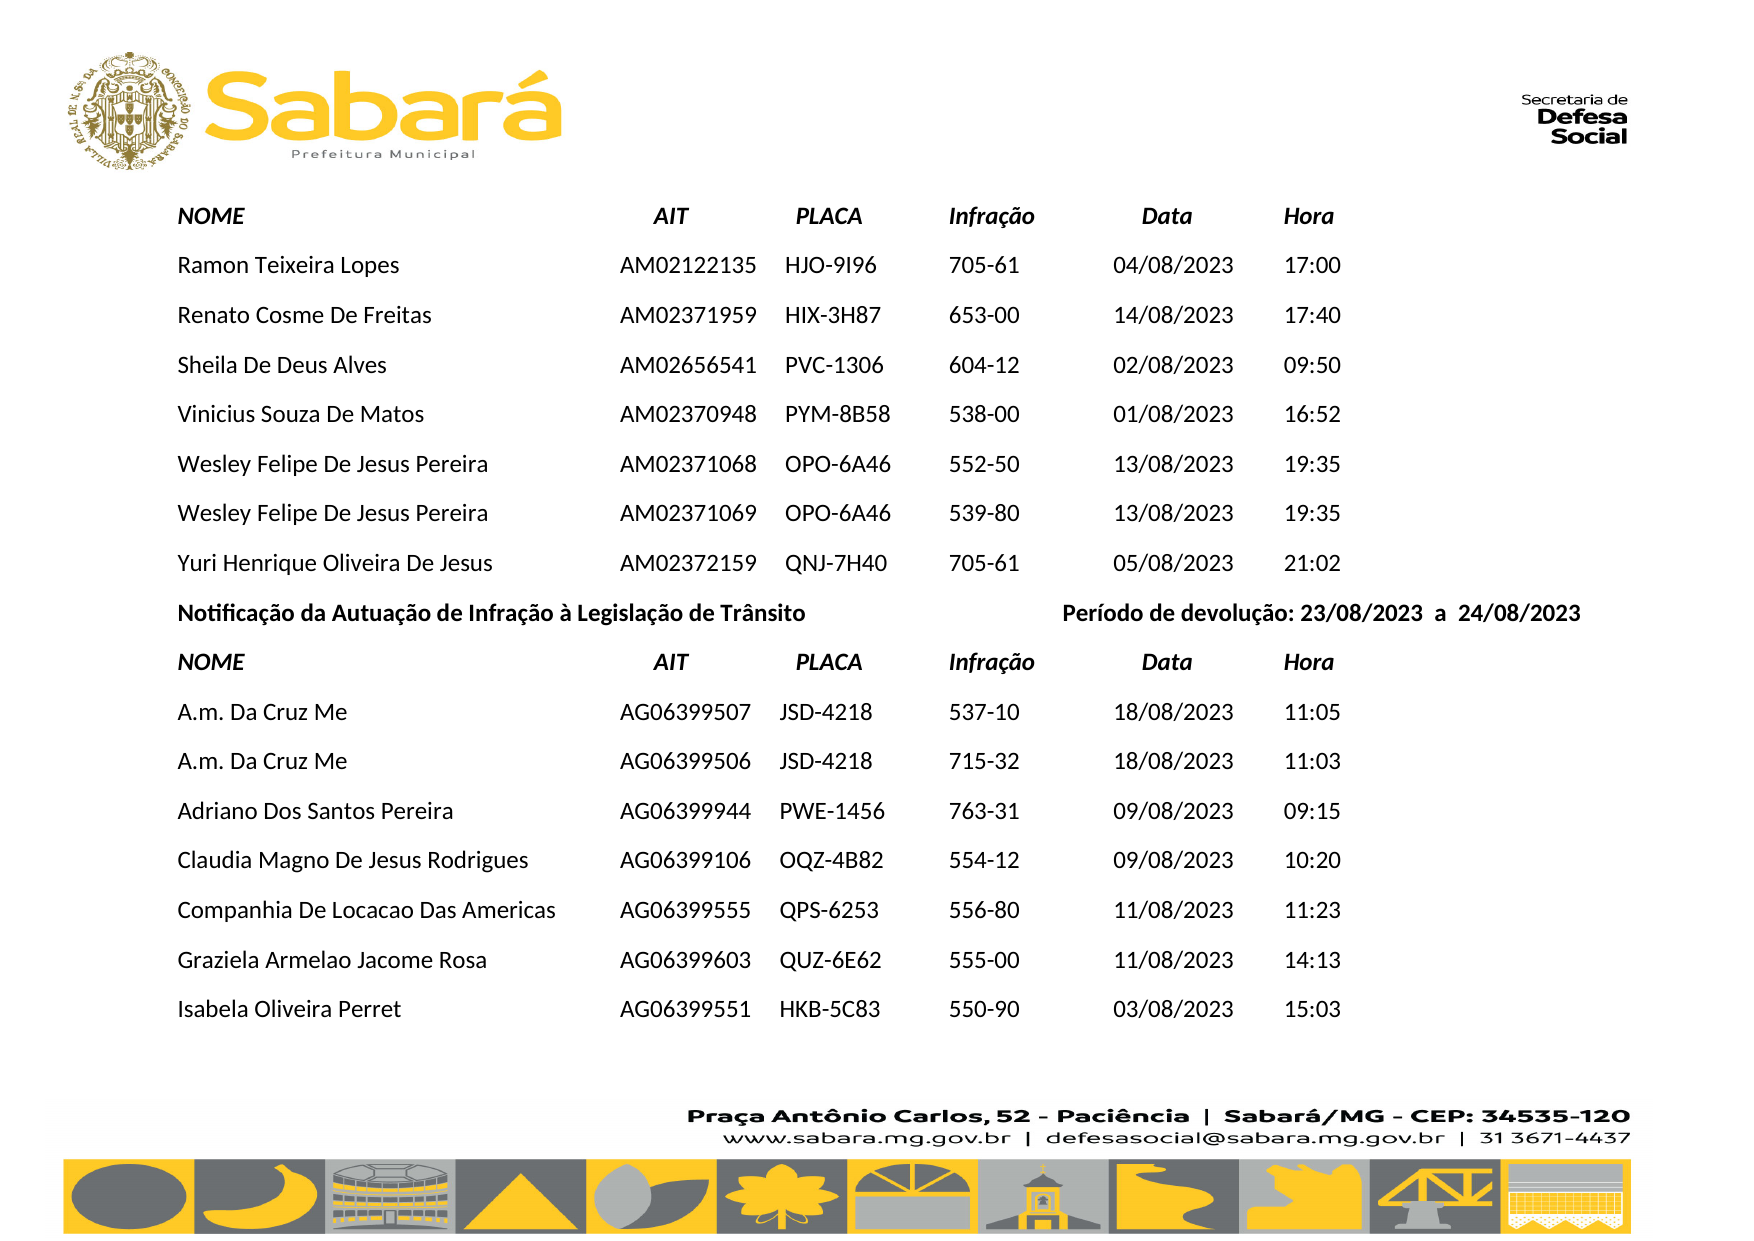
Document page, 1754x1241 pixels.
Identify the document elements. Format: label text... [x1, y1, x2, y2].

text Notificação da Autuação de Infração à Legislação de Trânsito Período de devolução: 23/08/2023 a 24/08/2023 [177, 597, 1654, 627]
text A.m. Da Cruz Me AG06399507 JSD-4218 537-10 18/08/2023 11:05 [177, 696, 1654, 726]
picture [43, 36, 1650, 40]
text Vinicius Souza De Matos AM02370948 PYM-8B58 538-00 01/08/2023 16:52 [177, 398, 1654, 429]
text A.m. Da Cruz Me AG06399506 JSD-4218 715-32 18/08/2023 11:03 [177, 745, 1654, 776]
text Ramon Teixeira Lopes AM02122135 HJO-9I96 705-61 04/08/2023 17:00 [177, 249, 1654, 280]
text Adriano Dos Santos Pereira AG06399944 PWE-1456 763-31 09/08/2023 09:15 [177, 795, 1654, 826]
text Claudia Magno De Jesus Rodrigues AG06399106 OQZ-4B82 554-12 09/08/2023 10:20 [177, 844, 1654, 875]
text Renato Cosme De Freitas AM02371959 HIX-3H87 653-00 14/08/2023 17:40 [177, 299, 1654, 330]
text Wesley Felipe De Jesus Pereira AM02371069 OPO-6A46 539-80 13/08/2023 19:35 [177, 497, 1654, 528]
text Isabela Oliveira Perret AG06399551 HKB-5C83 550-90 03/08/2023 15:03 [177, 993, 1654, 1024]
text Sheila De Deus Alves AM02656541 PVC-1306 604-12 02/08/2023 09:50 [177, 349, 1654, 379]
text NOME AIT PLACA Infração Data Hora [177, 646, 1654, 677]
text Graziela Armelao Jacome Rosa AG06399603 QUZ-6E62 555-00 11/08/2023 14:13 [177, 944, 1654, 974]
picture [45, 1234, 1653, 1239]
text NOME AIT PLACA Infração Data Hora [177, 200, 1654, 231]
text Yuri Henrique Oliveira De Jesus AM02372159 QNJ-7H40 705-61 05/08/2023 21:02 [177, 547, 1654, 578]
text Wesley Felipe De Jesus Pereira AM02371068 OPO-6A46 552-50 13/08/2023 19:35 [177, 448, 1654, 478]
text Companhia De Locacao Das Americas AG06399555 QPS-6253 556-80 11/08/2023 11:23 [177, 894, 1654, 925]
